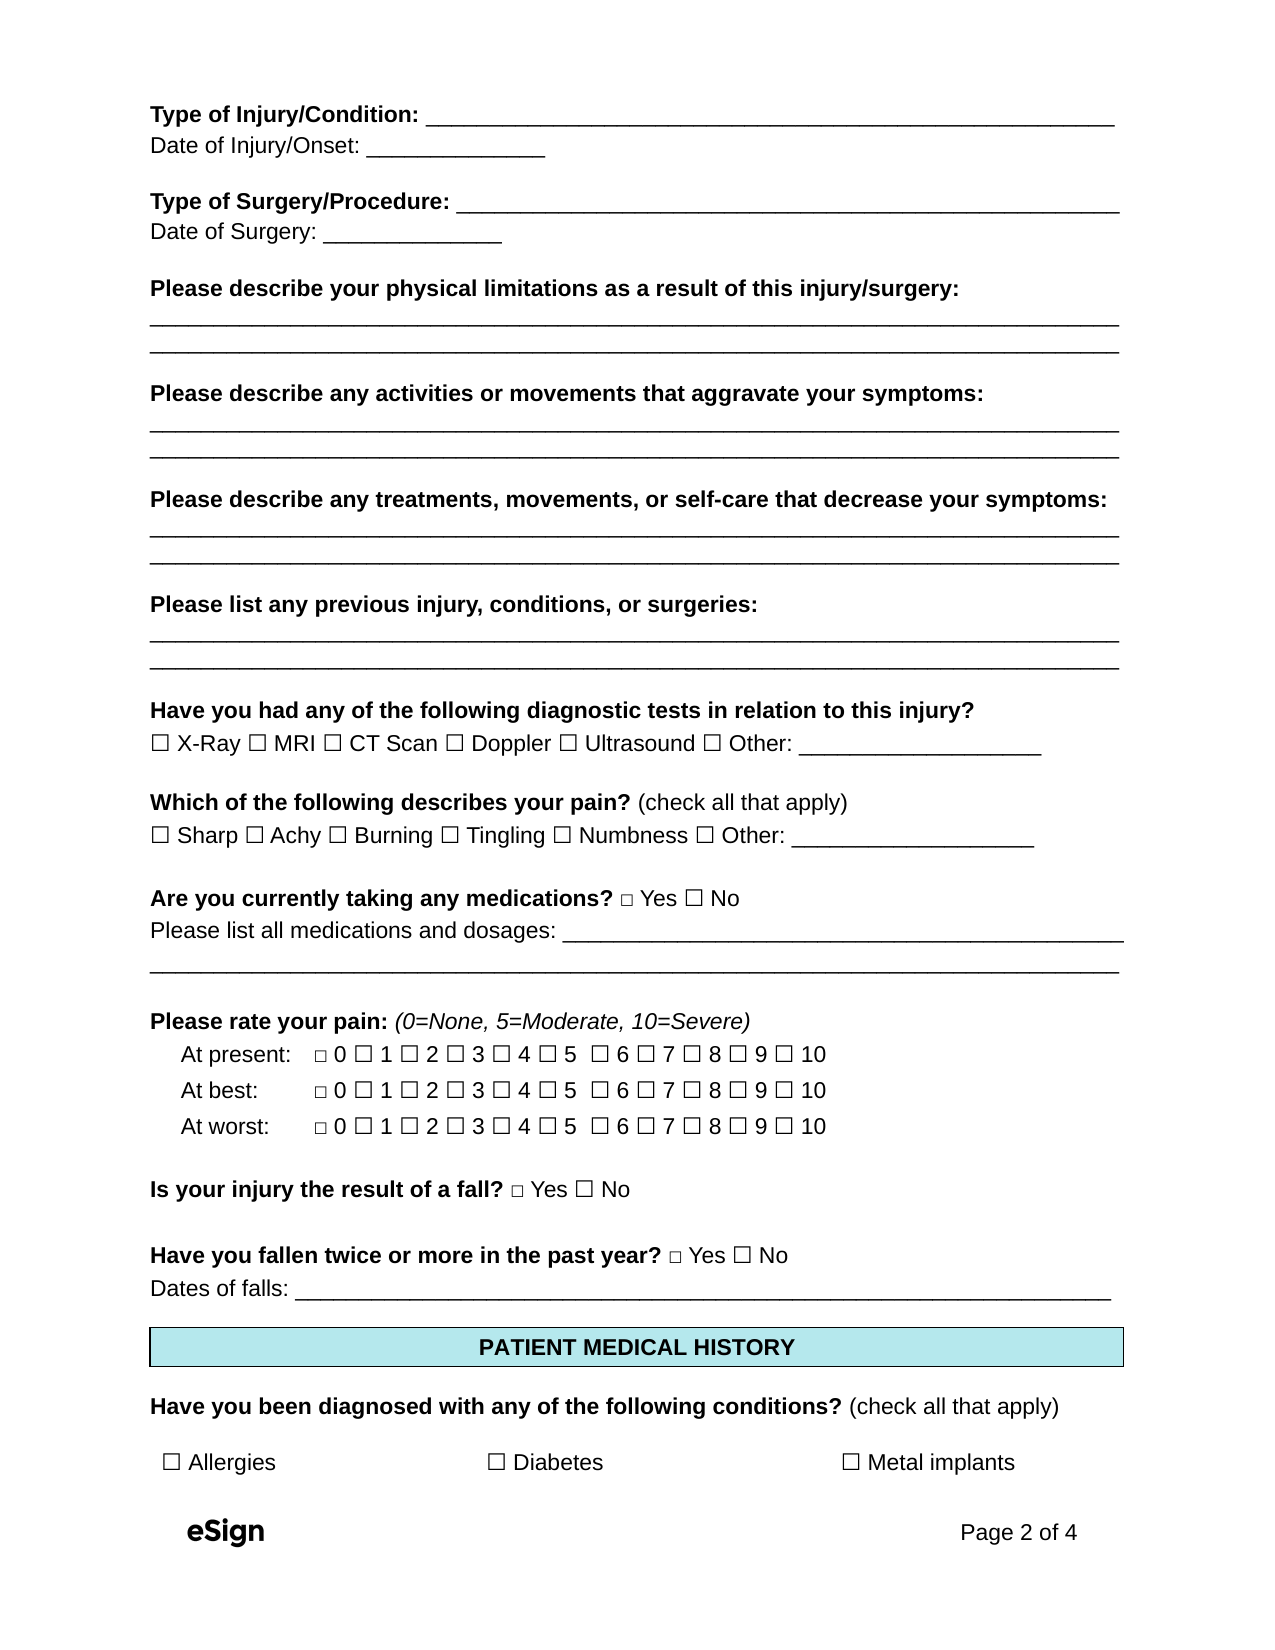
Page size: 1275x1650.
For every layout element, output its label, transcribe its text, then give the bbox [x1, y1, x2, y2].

text Have you fallen twice or more in the past year? ☐ Yes ☐ No [150, 1239, 1125, 1270]
text ____________________________________________________________________________ [150, 512, 1125, 538]
text ____________________________________________________________________________ [150, 617, 1125, 644]
text ____________________________________________________________________________ [150, 301, 1125, 328]
text At worst: ☐ 0 ☐ 1 ☐ 2 ☐ 3 ☐ 4 ☐ 5 ☐ 6 ☐ 7 ☐ 8 ☐ 9 ☐ 10 [150, 1110, 1125, 1141]
text Have you been diagnosed with any of the following conditions? (check all that apply) [150, 1393, 1125, 1419]
text ____________________________________________________________________________ [150, 407, 1125, 433]
text Is your injury the result of a fall? ☐ Yes ☐ No [150, 1172, 1125, 1204]
text Which of the following describes your pain? (check all that apply) [150, 789, 1125, 815]
text Are you currently taking any medications? ☐ Yes ☐ No [150, 882, 1125, 913]
text At best: ☐ 0 ☐ 1 ☐ 2 ☐ 3 ☐ 4 ☐ 5 ☐ 6 ☐ 7 ☐ 8 ☐ 9 ☐ 10 [150, 1074, 1125, 1106]
text ____________________________________________________________________________ [150, 433, 1125, 459]
text Type of Injury/Condition: ______________________________________________________ Date of Injury/Onset: ______________ [150, 101, 1125, 158]
text ☐ X-Ray ☐ MRI ☐ CT Scan ☐ Doppler ☐ Ultrasound ☐ Other: ___________________ [150, 727, 1125, 758]
table_header PATIENT MEDICAL HISTORY [151, 1328, 1123, 1366]
text ____________________________________________________________________________ [150, 538, 1125, 565]
text Please describe any treatments, movements, or self-care that decrease your symptoms: [150, 486, 1125, 512]
text ____________________________________________________________________________ [150, 644, 1125, 670]
text Date of Surgery: ______________ [150, 218, 1125, 245]
text At present: ☐ 0 ☐ 1 ☐ 2 ☐ 3 ☐ 4 ☐ 5 ☐ 6 ☐ 7 ☐ 8 ☐ 9 ☐ 10 [150, 1038, 1125, 1069]
text Have you had any of the following diagnostic tests in relation to this injury? [150, 697, 1125, 723]
text Please rate your pain: (0=None, 5=Moderate, 10=Severe) [150, 1008, 1125, 1034]
text Please list any previous injury, conditions, or surgeries: [150, 591, 1125, 617]
table_header ☐ Metal implants [829, 1446, 1275, 1500]
text Type of Surgery/Procedure: ____________________________________________________ [150, 188, 1125, 214]
text ☐ Sharp ☐ Achy ☐ Burning ☐ Tingling ☐ Numbness ☐ Other: ___________________ [150, 819, 1125, 851]
text Please describe any activities or movements that aggravate your symptoms: [150, 380, 1125, 407]
text Please describe your physical limitations as a result of this injury/surgery: [150, 275, 1125, 301]
text Please list all medications and dosages: ____________________________________________ [150, 917, 1125, 944]
table_header ☐ Allergies [150, 1446, 475, 1500]
text ____________________________________________________________________________ [150, 948, 1125, 974]
table_header ☐ Diabetes [475, 1446, 829, 1500]
text ____________________________________________________________________________ [150, 328, 1125, 354]
text Dates of falls: ________________________________________________________________ [150, 1274, 1125, 1301]
